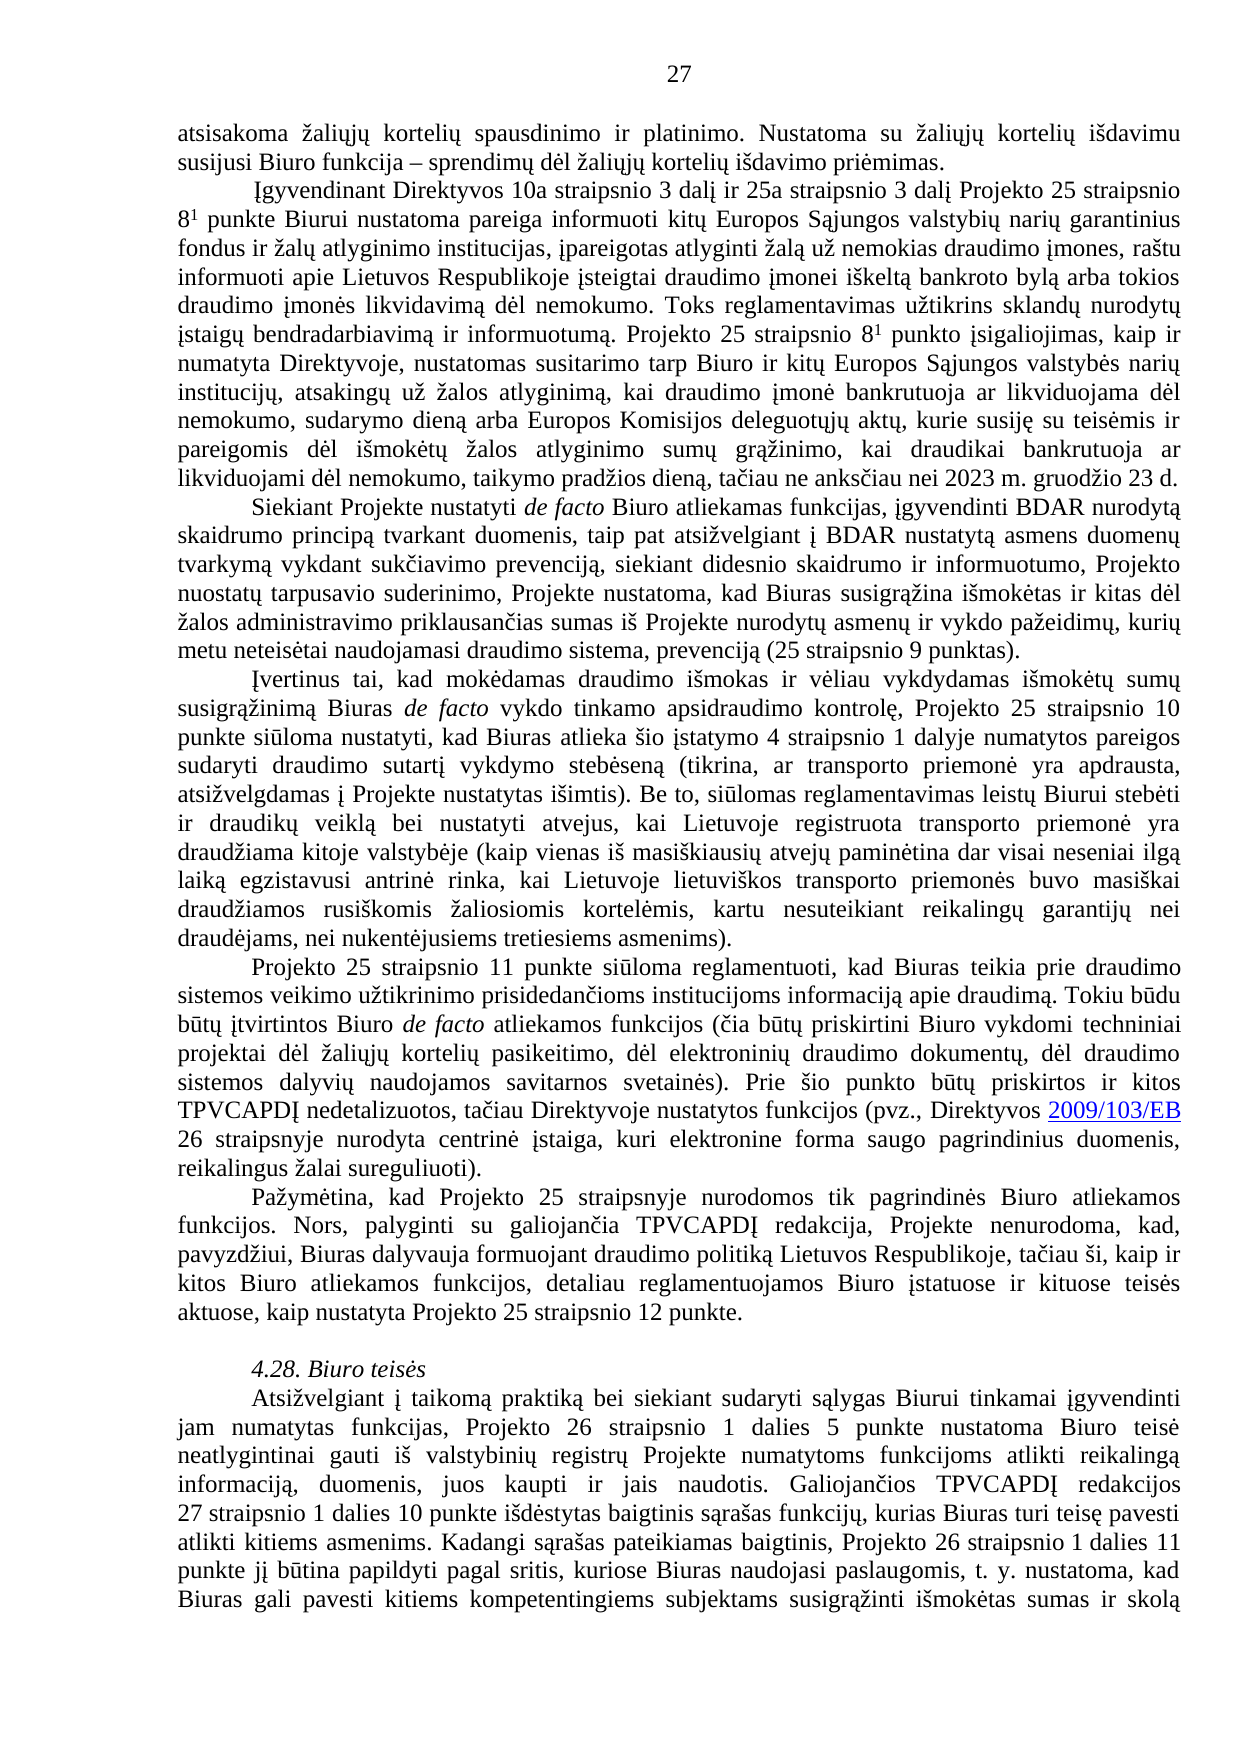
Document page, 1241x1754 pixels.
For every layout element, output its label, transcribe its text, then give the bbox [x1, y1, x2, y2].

text 4.28. Biuro teisės [177, 1354, 1181, 1383]
text atsisakoma žaliųjų kortelių spausdinimo ir platinimo. Nustatoma su žaliųjų kortelių išdavimu susijusi Biuro funkcija – sprendimų dėl žaliųjų kortelių išdavimo priėmimas. [177, 118, 1181, 176]
text Siekiant Projekte nustatyti de facto Biuro atliekamas funkcijas, įgyvendinti BDAR nurodytą skaidrumo principą tvarkant duomenis, taip pat atsižvelgiant į BDAR nustatytą asmens duomenų tvarkymą vykdant sukčiavimo prevenciją, siekiant didesnio skaidrumo ir informuotumo, Projekto nuostatų tarpusavio suderinimo, Projekte nustatoma, kad Biuras susigrąžina išmokėtas ir kitas dėl žalos administravimo priklausančias sumas iš Projekte nurodytų asmenų ir vykdo pažeidimų, kurių metu neteisėtai naudojamasi draudimo sistema, prevenciją (25 straipsnio 9 punktas). [177, 492, 1181, 664]
text Pažymėtina, kad Projekto 25 straipsnyje nurodomos tik pagrindinės Biuro atliekamos funkcijos. Nors, palyginti su galiojančia TPVCAPDĮ redakcija, Projekte nenurodoma, kad, pavyzdžiui, Biuras dalyvauja formuojant draudimo politiką Lietuvos Respublikoje, tačiau ši, kaip ir kitos Biuro atliekamos funkcijos, detaliau reglamentuojamos Biuro įstatuose ir kituose teisės aktuose, kaip nustatyta Projekto 25 straipsnio 12 punkte. [177, 1182, 1181, 1326]
text Projekto 25 straipsnio 11 punkte siūloma reglamentuoti, kad Biuras teikia prie draudimo sistemos veikimo užtikrinimo prisidedančioms institucijoms informaciją apie draudimą. Tokiu būdu būtų įtvirtintos Biuro de facto atliekamos funkcijos (čia būtų priskirtini Biuro vykdomi techniniai projektai dėl žaliųjų kortelių pasikeitimo, dėl elektroninių draudimo dokumentų, dėl draudimo sistemos dalyvių naudojamos savitarnos svetainės). Prie šio punkto būtų priskirtos ir kitos TPVCAPDĮ nedetalizuotos, tačiau Direktyvoje nustatytos funkcijos (pvz., Direktyvos 2009/103/EB 26 straipsnyje nurodyta centrinė įstaiga, kuri elektronine forma saugo pagrindinius duomenis, reikalingus žalai sureguliuoti). [177, 952, 1181, 1182]
text Įvertinus tai, kad mokėdamas draudimo išmokas ir vėliau vykdydamas išmokėtų sumų susigrąžinimą Biuras de facto vykdo tinkamo apsidraudimo kontrolę, Projekto 25 straipsnio 10 punkte siūloma nustatyti, kad Biuras atlieka šio įstatymo 4 straipsnio 1 dalyje numatytos pareigos sudaryti draudimo sutartį vykdymo stebėseną (tikrina, ar transporto priemonė yra apdrausta, atsižvelgdamas į Projekte nustatytas išimtis). Be to, siūlomas reglamentavimas leistų Biurui stebėti ir draudikų veiklą bei nustatyti atvejus, kai Lietuvoje registruota transporto priemonė yra draudžiama kitoje valstybėje (kaip vienas iš masiškiausių atvejų paminėtina dar visai neseniai ilgą laiką egzistavusi antrinė rinka, kai Lietuvoje lietuviškos transporto priemonės buvo masiškai draudžiamos rusiškomis žaliosiomis kortelėmis, kartu nesuteikiant reikalingų garantijų nei draudėjams, nei nukentėjusiems tretiesiems asmenims). [177, 664, 1181, 952]
text Įgyvendinant Direktyvos 10a straipsnio 3 dalį ir 25a straipsnio 3 dalį Projekto 25 straipsnio 81 punkte Biurui nustatoma pareiga informuoti kitų Europos Sąjungos valstybių narių garantinius fondus ir žalų atlyginimo institucijas, įpareigotas atlyginti žalą už nemokias draudimo įmones, raštu informuoti apie Lietuvos Respublikoje įsteigtai draudimo įmonei iškeltą bankroto bylą arba tokios draudimo įmonės likvidavimą dėl nemokumo. Toks reglamentavimas užtikrins sklandų nurodytų įstaigų bendradarbiavimą ir informuotumą. Projekto 25 straipsnio 81 punkto įsigaliojimas, kaip ir numatyta Direktyvoje, nustatomas susitarimo tarp Biuro ir kitų Europos Sąjungos valstybės narių institucijų, atsakingų už žalos atlyginimą, kai draudimo įmonė bankrutuoja ar likviduojama dėl nemokumo, sudarymo dieną arba Europos Komisijos deleguotųjų aktų, kurie susiję su teisėmis ir pareigomis dėl išmokėtų žalos atlyginimo sumų grąžinimo, kai draudikai bankrutuoja ar likviduojami dėl nemokumo, taikymo pradžios dieną, tačiau ne anksčiau nei 2023 m. gruodžio 23 d. [177, 176, 1181, 492]
text Atsižvelgiant į taikomą praktiką bei siekiant sudaryti sąlygas Biurui tinkamai įgyvendinti jam numatytas funkcijas, Projekto 26 straipsnio 1 dalies 5 punkte nustatoma Biuro teisė neatlygintinai gauti iš valstybinių registrų Projekte numatytoms funkcijoms atlikti reikalingą informaciją, duomenis, juos kaupti ir jais naudotis. Galiojančios TPVCAPDĮ redakcijos 27 straipsnio 1 dalies 10 punkte išdėstytas baigtinis sąrašas funkcijų, kurias Biuras turi teisę pavesti atlikti kitiems asmenims. Kadangi sąrašas pateikiamas baigtinis, Projekto 26 straipsnio 1 dalies 11 punkte jį būtina papildyti pagal sritis, kuriose Biuras naudojasi paslaugomis, t. y. nustatoma, kad Biuras gali pavesti kitiems kompetentingiems subjektams susigrąžinti išmokėtas sumas ir skolą [177, 1383, 1181, 1613]
